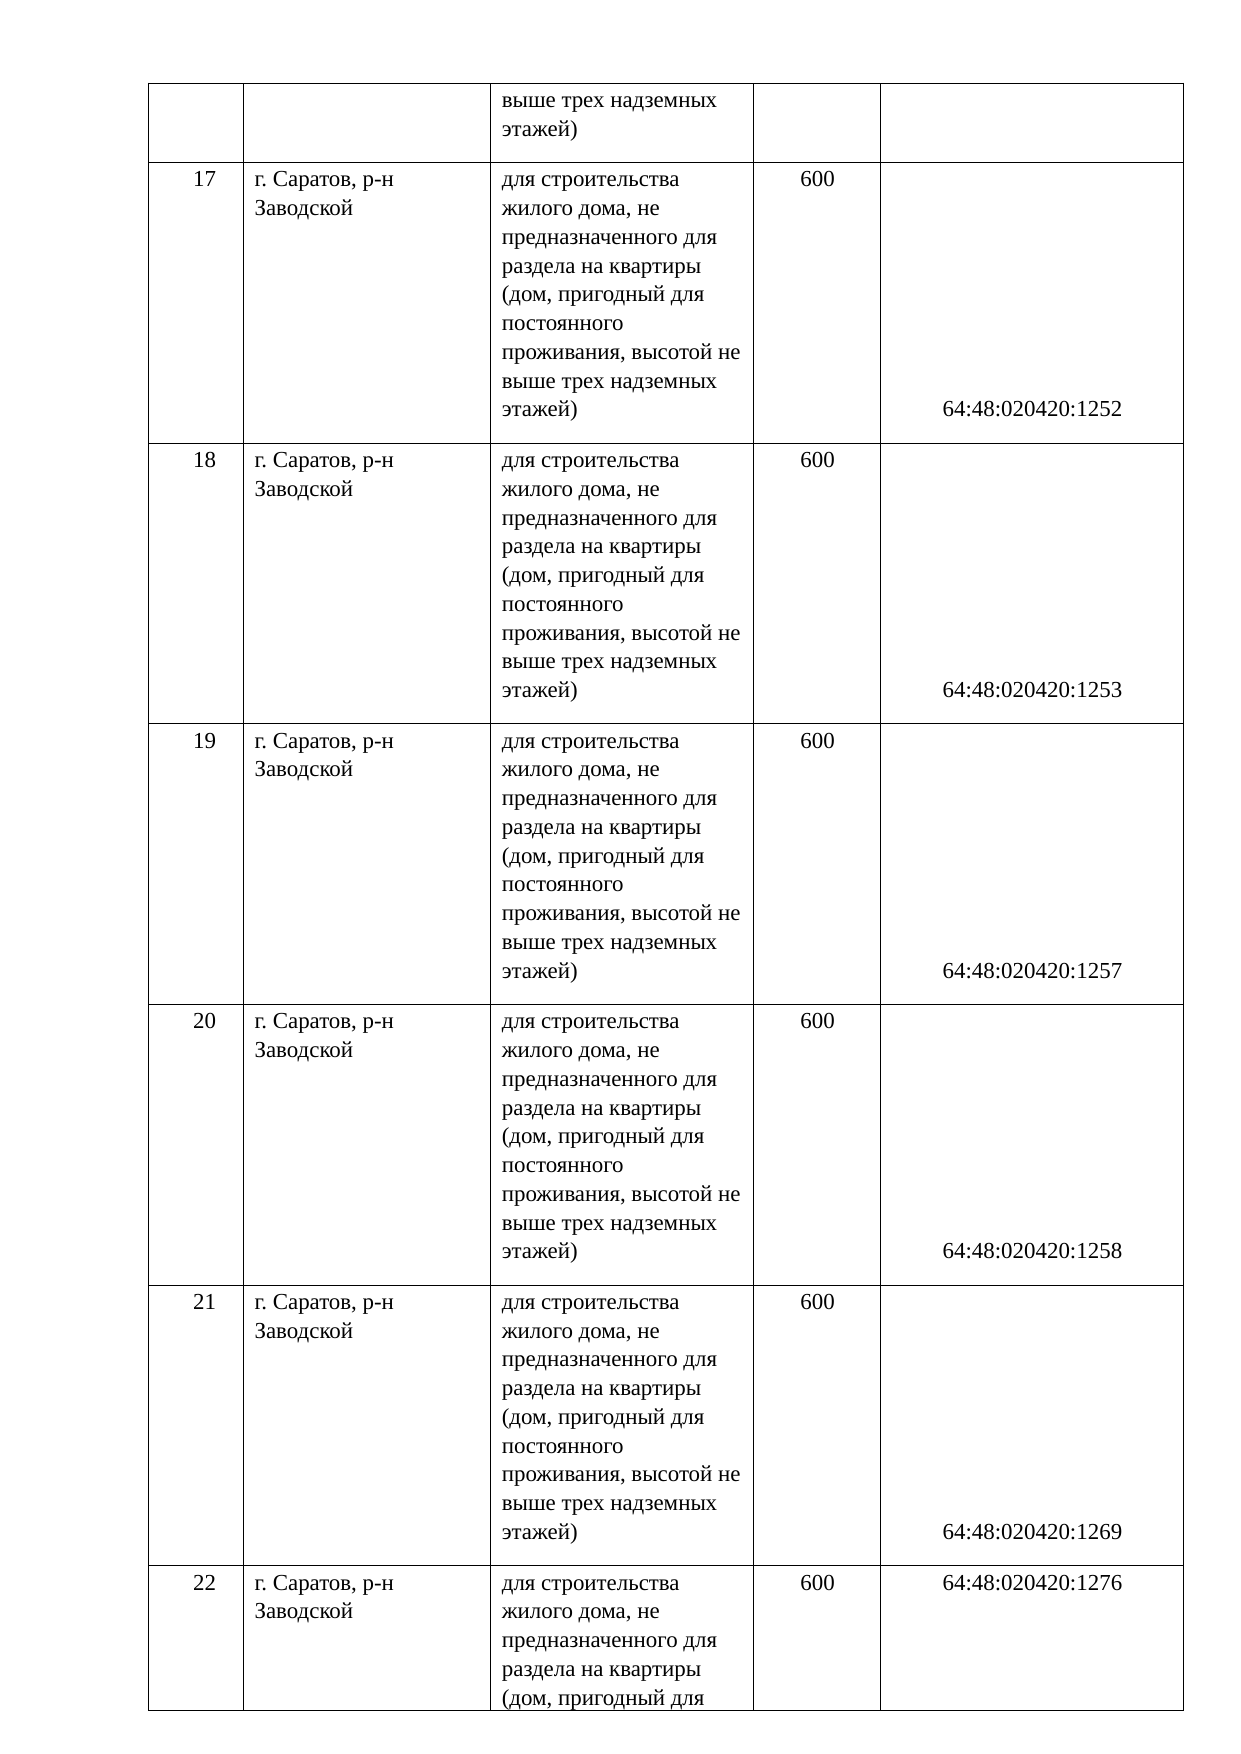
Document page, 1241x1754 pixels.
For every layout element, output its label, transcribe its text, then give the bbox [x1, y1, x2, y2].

table_cell [149, 1005, 243, 1284]
table_cell для строительства жилого дома, не предназначенного для раздела на квартиры (дом, пригодный для [491, 1566, 753, 1710]
table_cell для строительства жилого дома, не предназначенного для раздела на квартиры (дом, пригодный для постоянного проживания, высотой не выше трех надземных этажей) [491, 444, 753, 723]
table_cell г. Саратов, р-н Заводской [244, 163, 490, 443]
table_cell для строительства жилого дома, не предназначенного для раздела на квартиры (дом, пригодный для постоянного проживания, высотой не выше трех надземных этажей) [491, 724, 753, 1004]
table_cell для строительства жилого дома, не предназначенного для раздела на квартиры (дом, пригодный для постоянного проживания, высотой не выше трех надземных этажей) [491, 1005, 753, 1284]
table_cell 600 [754, 163, 880, 443]
table_cell для строительства жилого дома, не предназначенного для раздела на квартиры (дом, пригодный для постоянного проживания, высотой не выше трех надземных этажей) [491, 1286, 753, 1565]
table_cell [754, 84, 880, 162]
table_cell 64:48:020420:1252 [881, 163, 1183, 443]
table_cell 600 [754, 444, 880, 723]
table_cell 64:48:020420:1253 [881, 444, 1183, 723]
table_cell для строительства жилого дома, не предназначенного для раздела на квартиры (дом, пригодный для постоянного проживания, высотой не выше трех надземных этажей) [491, 163, 753, 443]
table_cell [881, 84, 1183, 162]
table_cell [149, 84, 243, 162]
table_cell 600 [754, 1005, 880, 1284]
table_cell г. Саратов, р-н Заводской [244, 444, 490, 723]
table_cell 600 [754, 1566, 880, 1710]
table_cell [149, 1566, 243, 1710]
table_cell [149, 444, 243, 723]
table_cell г. Саратов, р-н Заводской [244, 724, 490, 1004]
table_cell [244, 84, 490, 162]
table_cell 64:48:020420:1257 [881, 724, 1183, 1004]
table_cell 64:48:020420:1269 [881, 1286, 1183, 1565]
table_cell 64:48:020420:1276 [881, 1566, 1183, 1710]
table_cell г. Саратов, р-н Заводской [244, 1005, 490, 1284]
table_cell выше трех надземных этажей) [491, 84, 753, 162]
table_cell [149, 724, 243, 1004]
table_cell 600 [754, 1286, 880, 1565]
table_cell 64:48:020420:1258 [881, 1005, 1183, 1284]
table_cell 600 [754, 724, 880, 1004]
table_cell [149, 1286, 243, 1565]
table_cell г. Саратов, р-н Заводской [244, 1286, 490, 1565]
table_cell г. Саратов, р-н Заводской [244, 1566, 490, 1710]
table_cell [149, 163, 243, 443]
